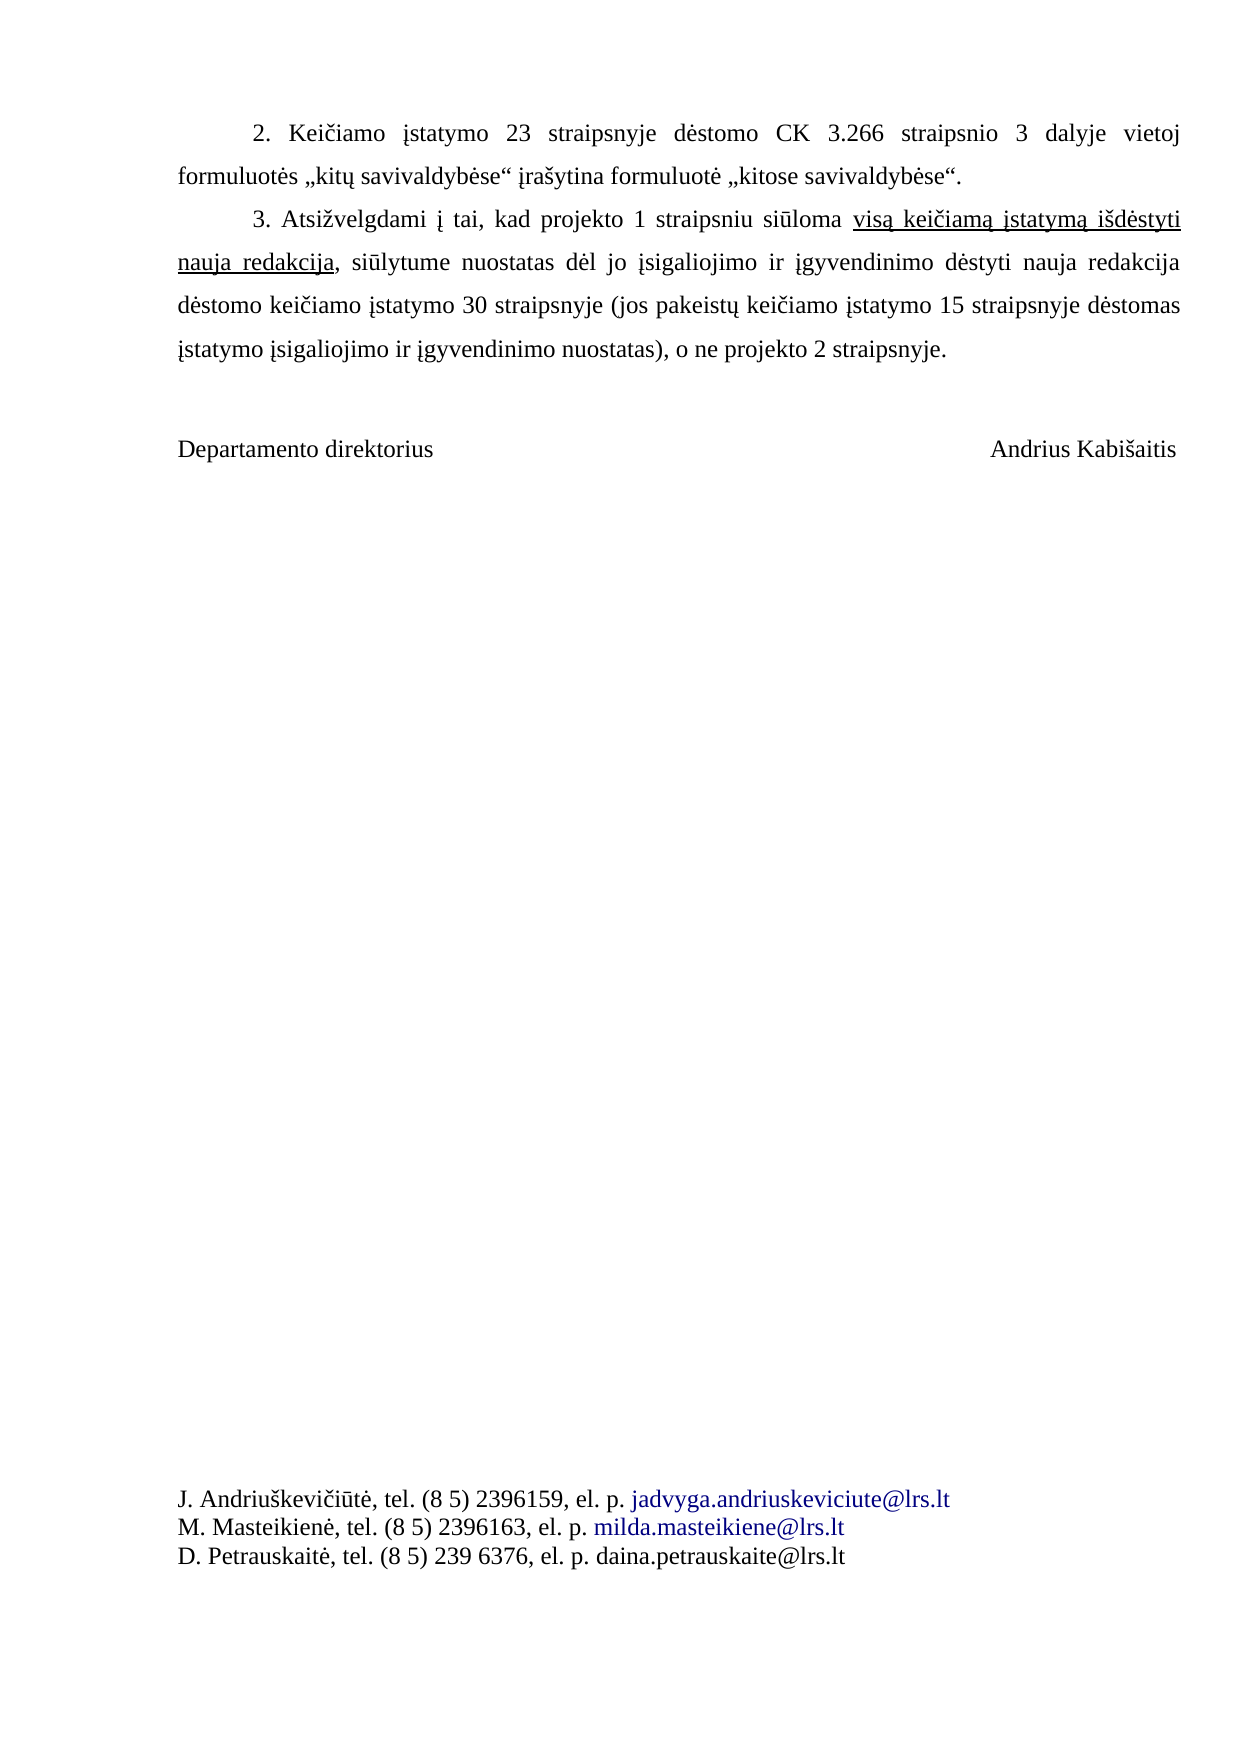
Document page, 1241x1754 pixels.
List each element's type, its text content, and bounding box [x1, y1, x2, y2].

text J. Andriuškevičiūtė, tel. (8 5) 2396159, el. p. jadvyga.andriuskeviciute@lrs.lt [177, 1484, 1181, 1512]
text M. Masteikienė, tel. (8 5) 2396163, el. p. milda.masteikiene@lrs.lt [177, 1512, 1181, 1541]
text 2. Keičiamo įstatymo 23 straipsnyje dėstomo CK 3.266 straipsnio 3 dalyje vietoj formuluotės „kitų savivaldybėse“ įrašytina formuluotė „kitose savivaldybėse“. [177, 118, 1181, 190]
text 3. Atsižvelgdami į tai, kad projekto 1 straipsniu siūloma visą keičiamą įstatymą išdėstyti nauja redakcija, siūlytume nuostatas dėl jo įsigaliojimo ir įgyvendinimo dėstyti nauja redakcija dėstomo keičiamo įstatymo 30 straipsnyje (jos pakeistų keičiamo įstatymo 15 straipsnyje dėstomas įstatymo įsigaliojimo ir įgyvendinimo nuostatas), o ne projekto 2 straipsnyje. [177, 204, 1181, 362]
text Departamento direktorius Andrius Kabišaitis [177, 434, 1181, 463]
text D. Petrauskaitė, tel. (8 5) 239 6376, el. p. daina.petrauskaite@lrs.lt [177, 1541, 1181, 1570]
